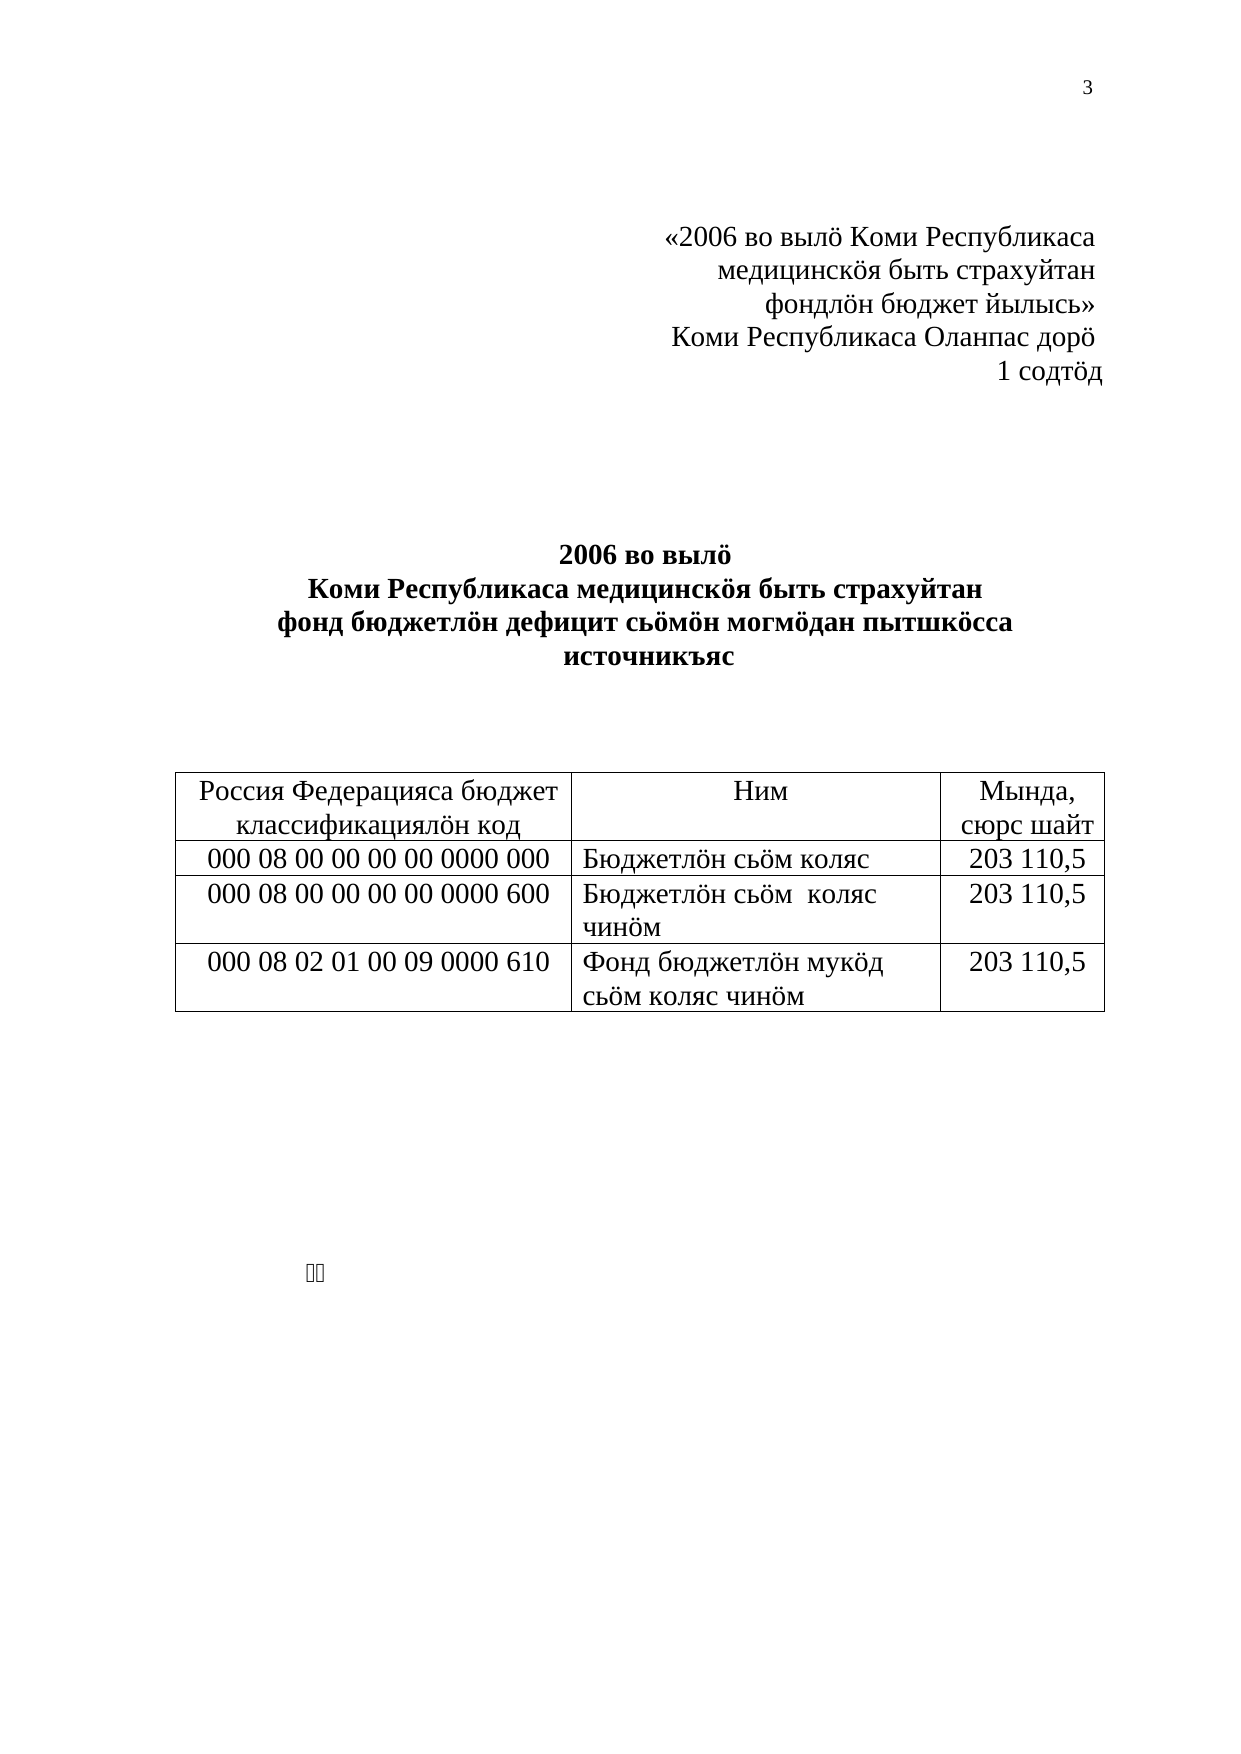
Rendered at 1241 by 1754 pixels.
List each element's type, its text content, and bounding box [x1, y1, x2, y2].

text фондлöн бюджет йылысь» [187, 286, 1103, 319]
table_cell 000 08 02 01 00 09 0000 610 [176, 944, 571, 1011]
text 2006 во вылö [187, 537, 1103, 571]
text 1 содтöд [187, 353, 1103, 386]
text Коми Республикаса Оланпас дорö [187, 319, 1103, 353]
table_cell 000 08 00 00 00 00 0000 000 [176, 841, 571, 875]
text  [187, 1264, 1103, 1288]
text «2006 во вылö Коми Республикаса [187, 219, 1103, 252]
text фонд бюджетлöн дефицит сьöмöн могмöдан пытшкöсса [187, 604, 1103, 638]
table_header Ним [572, 773, 940, 840]
table_cell Бюджетлöн сьöм коляс [572, 841, 940, 875]
text источникъяс [187, 638, 1103, 672]
table_cell 203 110,5 [941, 841, 1104, 875]
table_cell 203 110,5 [941, 944, 1104, 1011]
table_cell 000 08 00 00 00 00 0000 600 [176, 876, 571, 943]
table_cell 203 110,5 [941, 876, 1104, 943]
table_header Мында, сюрс шайт [941, 773, 1104, 840]
table_cell Фонд бюджетлöн мукöд сьöм коляс чинöм [572, 944, 940, 1011]
table_cell Бюджетлöн сьöм коляс чинöм [572, 876, 940, 943]
table_header Россия Федерацияса бюджет классификациялöн код [176, 773, 571, 840]
text Коми Республикаса медицинскöя быть страхуйтан [187, 571, 1103, 604]
text медицинскöя быть страхуйтан [187, 252, 1103, 286]
